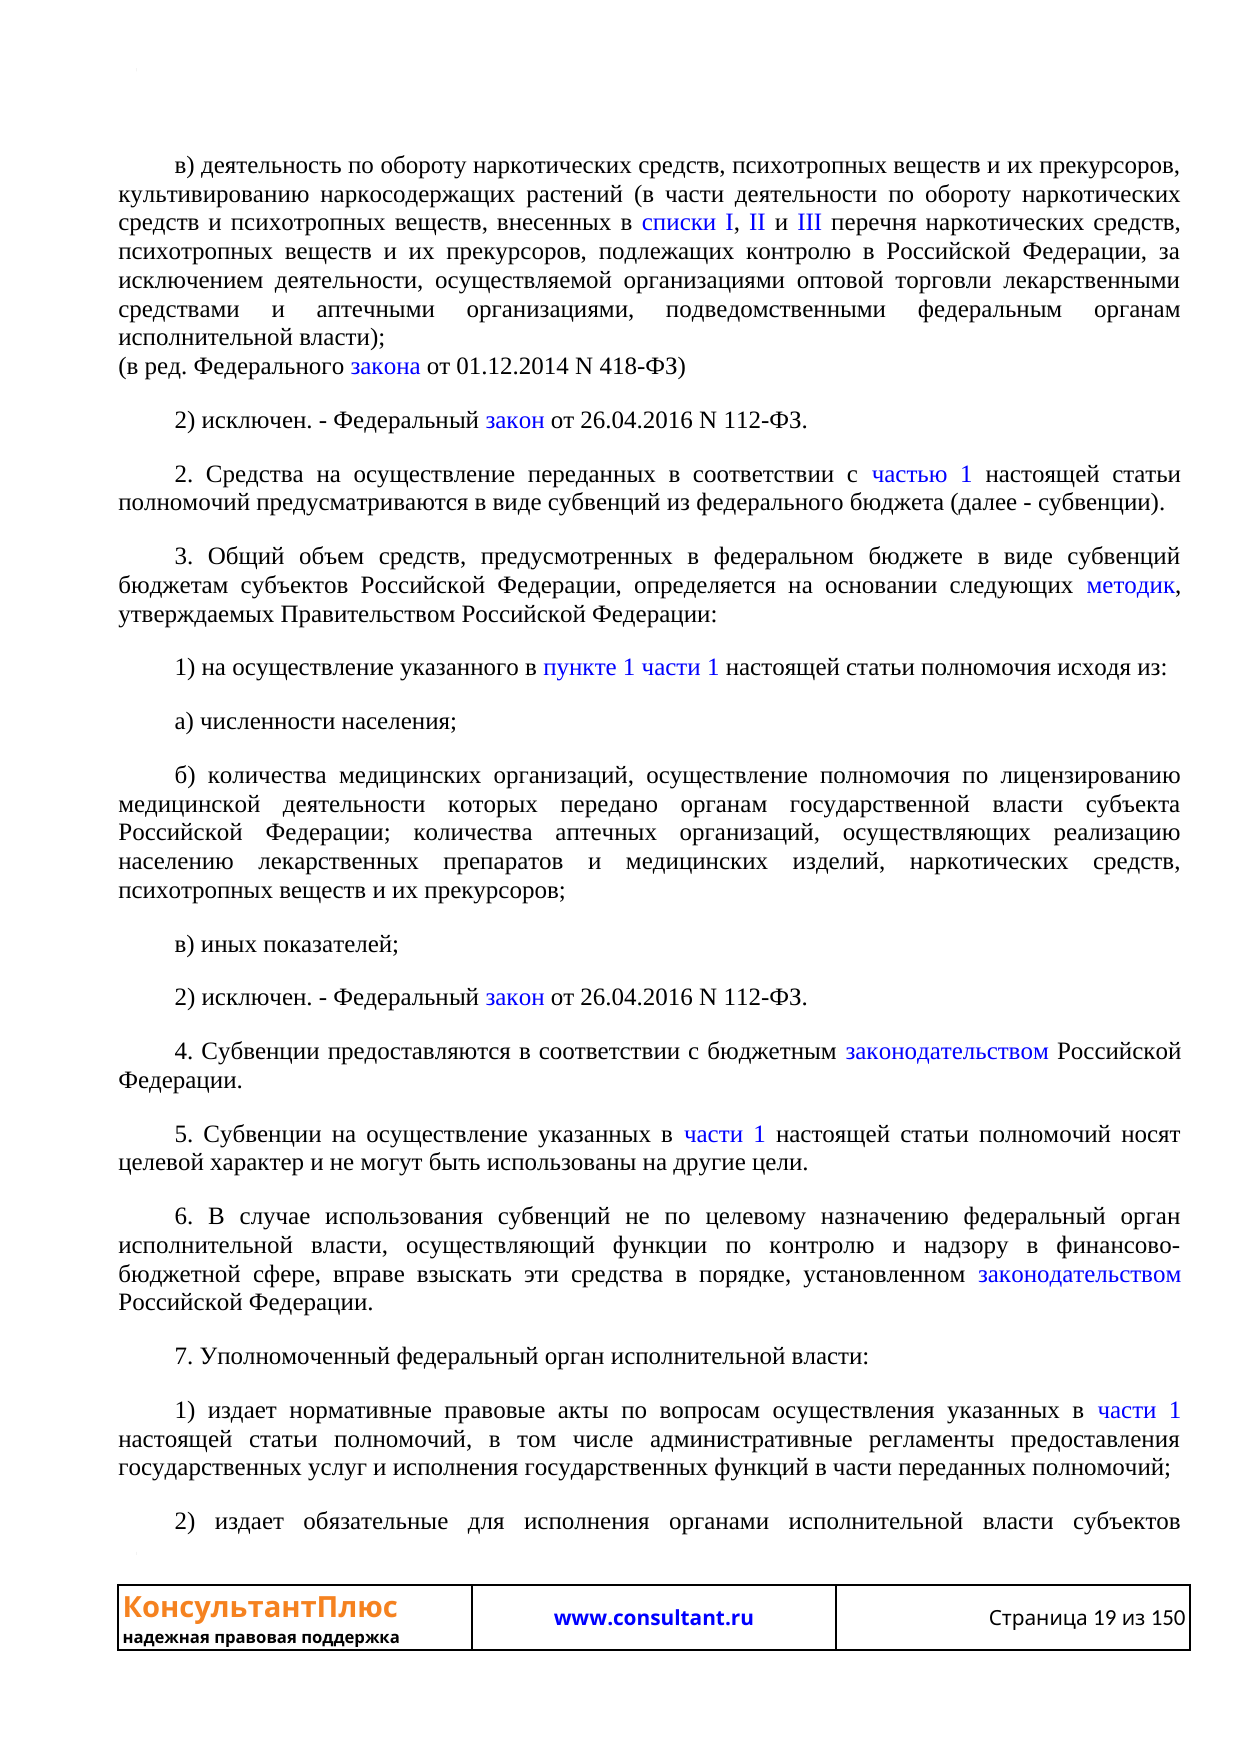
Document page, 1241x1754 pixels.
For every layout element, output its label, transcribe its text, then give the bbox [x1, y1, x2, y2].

text (в ред. Федерального закона от 01.12.2014 N 418-ФЗ) [118, 351, 1181, 380]
text 7. Уполномоченный федеральный орган исполнительной власти: [118, 1341, 1181, 1370]
text в) деятельность по обороту наркотических средств, психотропных веществ и их прекурсоров, культивированию наркосодержащих растений (в части деятельности по обороту наркотических средств и психотропных веществ, внесенных в списки I, II и III перечня наркотических средств, психотропных веществ и их прекурсоров, подлежащих контролю в Российской Федерации, за исключением деятельности, осуществляемой организациями оптовой торговли лекарственными средствами и аптечными организациями, подведомственными федеральным органам исполнительной власти); [118, 150, 1181, 351]
text 2) исключен. - Федеральный закон от 26.04.2016 N 112-ФЗ. [118, 982, 1181, 1011]
text 5. Субвенции на осуществление указанных в части 1 настоящей статьи полномочий носят целевой характер и не могут быть использованы на другие цели. [118, 1119, 1181, 1176]
text 1) издает нормативные правовые акты по вопросам осуществления указанных в части 1 настоящей статьи полномочий, в том числе административные регламенты предоставления государственных услуг и исполнения государственных функций в части переданных полномочий; [118, 1395, 1181, 1481]
text 2) исключен. - Федеральный закон от 26.04.2016 N 112-ФЗ. [118, 405, 1181, 434]
text 2. Средства на осуществление переданных в соответствии с частью 1 настоящей статьи полномочий предусматриваются в виде субвенций из федерального бюджета (далее - субвенции). [118, 459, 1181, 516]
text б) количества медицинских организаций, осуществление полномочия по лицензированию медицинской деятельности которых передано органам государственной власти субъекта Российской Федерации; количества аптечных организаций, осуществляющих реализацию населению лекарственных препаратов и медицинских изделий, наркотических средств, психотропных веществ и их прекурсоров; [118, 760, 1181, 904]
text 1) на осуществление указанного в пункте 1 части 1 настоящей статьи полномочия исходя из: [118, 652, 1181, 681]
text а) численности населения; [118, 706, 1181, 735]
text 4. Субвенции предоставляются в соответствии с бюджетным законодательством Российской Федерации. [118, 1036, 1181, 1094]
text 6. В случае использования субвенций не по целевому назначению федеральный орган исполнительной власти, осуществляющий функции по контролю и надзору в финансово-бюджетной сфере, вправе взыскать эти средства в порядке, установленном законодательством Российской Федерации. [118, 1201, 1181, 1316]
text 2) издает обязательные для исполнения органами исполнительной власти субъектов [118, 1506, 1181, 1535]
text в) иных показателей; [118, 929, 1181, 957]
text 3. Общий объем средств, предусмотренных в федеральном бюджете в виде субвенций бюджетам субъектов Российской Федерации, определяется на основании следующих методик, утверждаемых Правительством Российской Федерации: [118, 541, 1181, 627]
